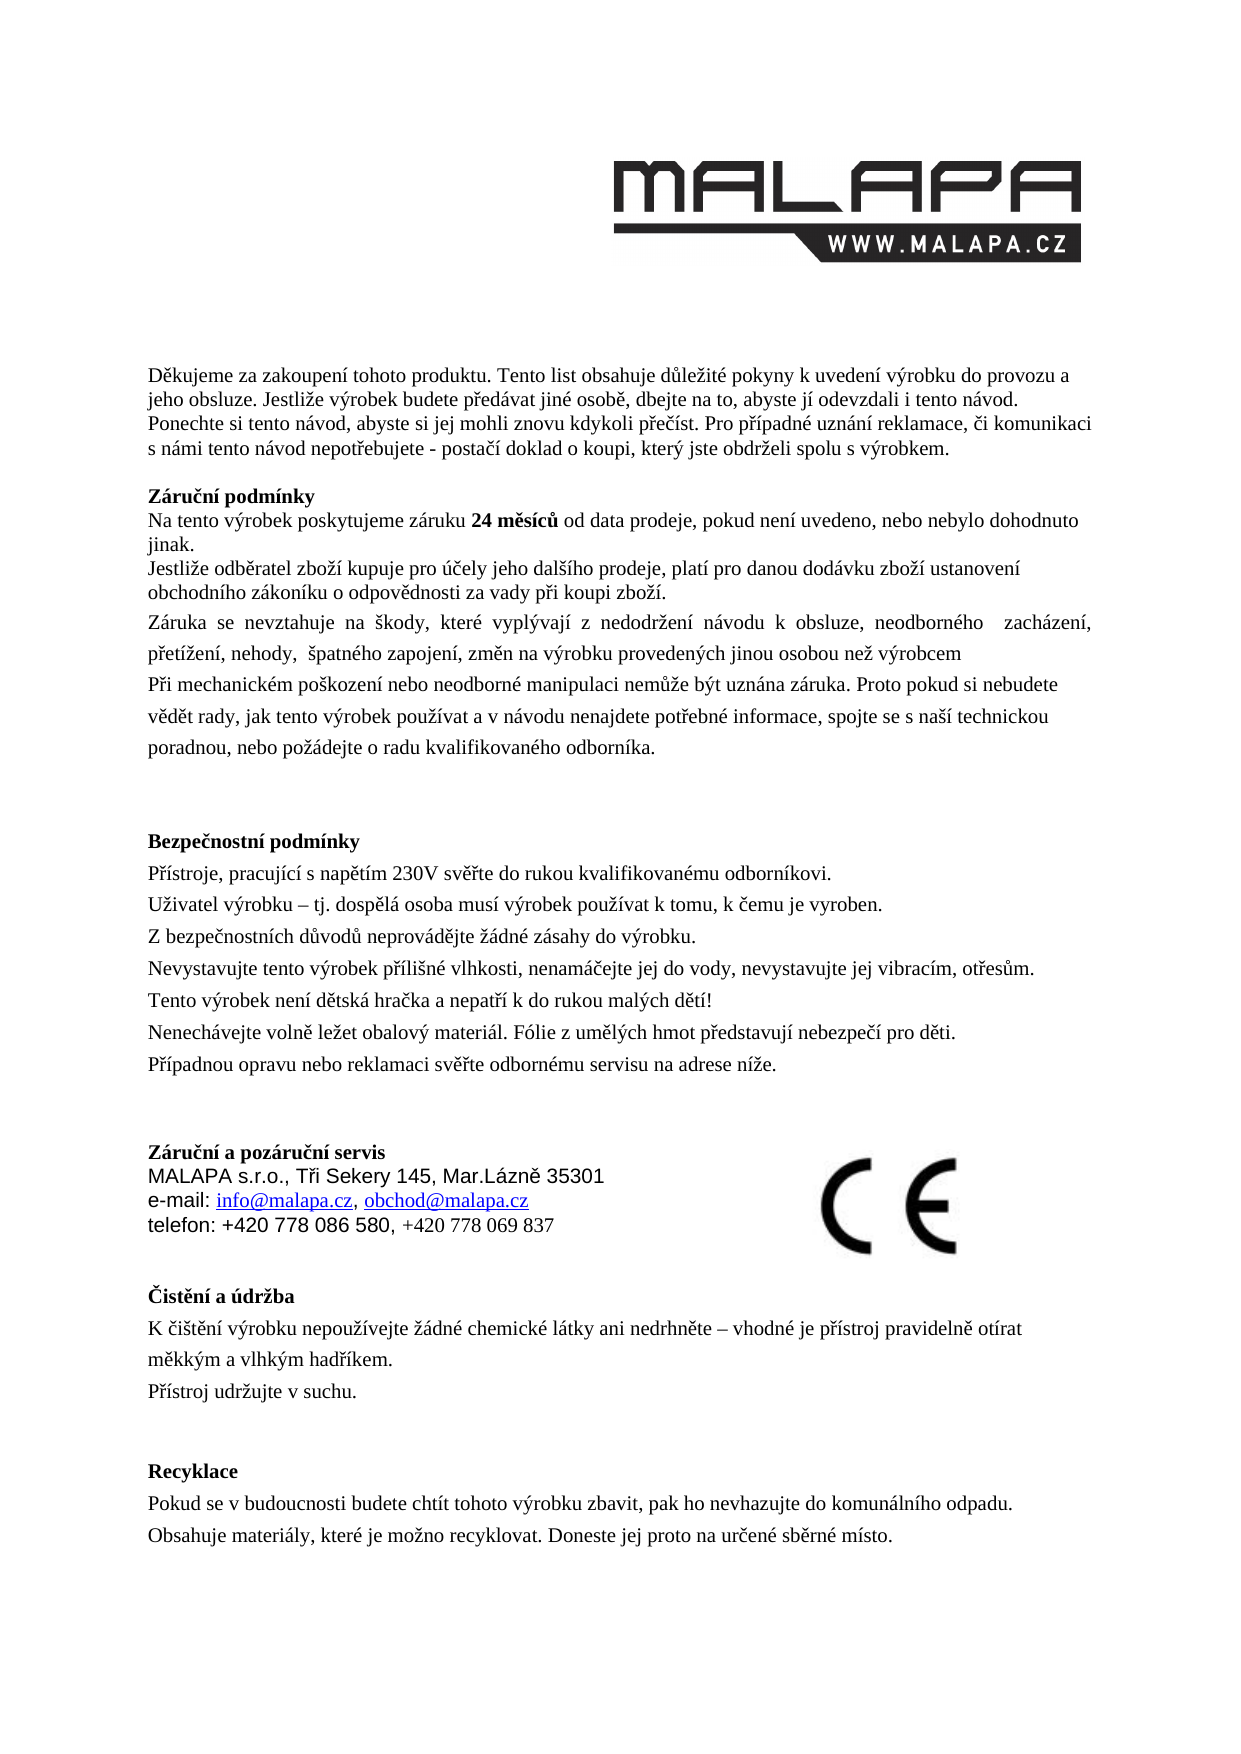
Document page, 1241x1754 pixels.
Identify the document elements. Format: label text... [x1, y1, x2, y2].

text Záruční podmínky [148, 483, 1093, 508]
text Z bezpečnostních důvodů neprovádějte žádné zásahy do výrobku. [148, 916, 1093, 948]
text e-mail: info@malapa.cz, obchod@malapa.cz [148, 1188, 811, 1212]
text Na tento výrobek poskytujeme záruku 24 měsíců od data prodeje, pokud není uvedeno, nebo nebylo dohodnuto jinak. [148, 508, 1093, 556]
text Jestliže odběratel zboží kupuje pro účely jeho dalšího prodeje, platí pro danou dodávku zboží ustanovení obchodního zákoníku o odpovědnosti za vady při koupi zboží. [148, 556, 1093, 604]
text MALAPA s.r.o., Tři Sekery 145, Mar.Lázně 35301 [148, 1164, 811, 1188]
text Bezpečnostní podmínky [148, 822, 1093, 853]
text Případnou opravu nebo reklamaci svěřte odbornému servisu na adrese níže. [148, 1044, 1093, 1076]
picture [812, 1149, 966, 1263]
text [967, 1164, 1093, 1188]
text Nevystavujte tento výrobek přílišné vlhkosti, nenamáčejte jej do vody, nevystavujte jej vibracím, otřesům. [148, 948, 1093, 980]
text Nenechávejte volně ležet obalový materiál. Fólie z umělých hmot představují nebezpečí pro děti. [148, 1012, 1093, 1044]
text Čistění a údržba [148, 1284, 1093, 1308]
text Uživatel výrobku – tj. dospělá osoba musí výrobek používat k tomu, k čemu je vyroben. [148, 885, 1093, 916]
text Tento výrobek není dětská hračka a nepatří k do rukou malých dětí! [148, 980, 1093, 1012]
text Děkujeme za zakoupení tohoto produktu. Tento list obsahuje důležité pokyny k uvedení výrobku do provozu a jeho obsluze. Jestliže výrobek budete předávat jiné osobě, dbejte na to, abyste jí odevzdali i tento návod. Ponechte si tento návod, abyste si jej mohli znovu kdykoli přečíst. Pro případné uznání reklamace, či komunikaci s námi tento návod nepotřebujete - postačí doklad o koupi, který jste obdrželi spolu s výrobkem. [148, 363, 1093, 459]
picture [611, 157, 1085, 266]
text Přístroj udržujte v suchu. [148, 1371, 1093, 1403]
text Přístroje, pracující s napětím 230V svěřte do rukou kvalifikovanému odborníkovi. [148, 853, 1093, 885]
text Pokud se v budoucnosti budete chtít tohoto výrobku zbavit, pak ho nevhazujte do komunálního odpadu. Obsahuje materiály, které je možno recyklovat. Doneste jej proto na určené sběrné místo. [148, 1483, 1093, 1547]
text Záruka se nevztahuje na škody, které vyplývají z nedodržení návodu k obsluze, neodborného zacházení, přetížení, nehody, špatného zapojení, změn na výrobku provedených jinou osobou než výrobcem [148, 604, 1093, 665]
text telefon: +420 778 086 580, +420 778 069 837 [148, 1212, 811, 1237]
text Při mechanickém poškození nebo neodborné manipulaci nemůže být uznána záruka. Proto pokud si nebudete vědět rady, jak tento výrobek používat a v návodu nenajdete potřebné informace, spojte se s naší technickou poradnou, nebo požádejte o radu kvalifikovaného odborníka. [148, 665, 1093, 759]
text [967, 1212, 1093, 1237]
text K čištění výrobku nepoužívejte žádné chemické látky ani nedrhněte – vhodné je přístroj pravidelně otírat měkkým a vlhkým hadříkem. [148, 1308, 1093, 1371]
text Záruční a pozáruční servis [148, 1140, 1093, 1264]
text Recyklace [148, 1451, 1093, 1483]
text [967, 1188, 1093, 1212]
